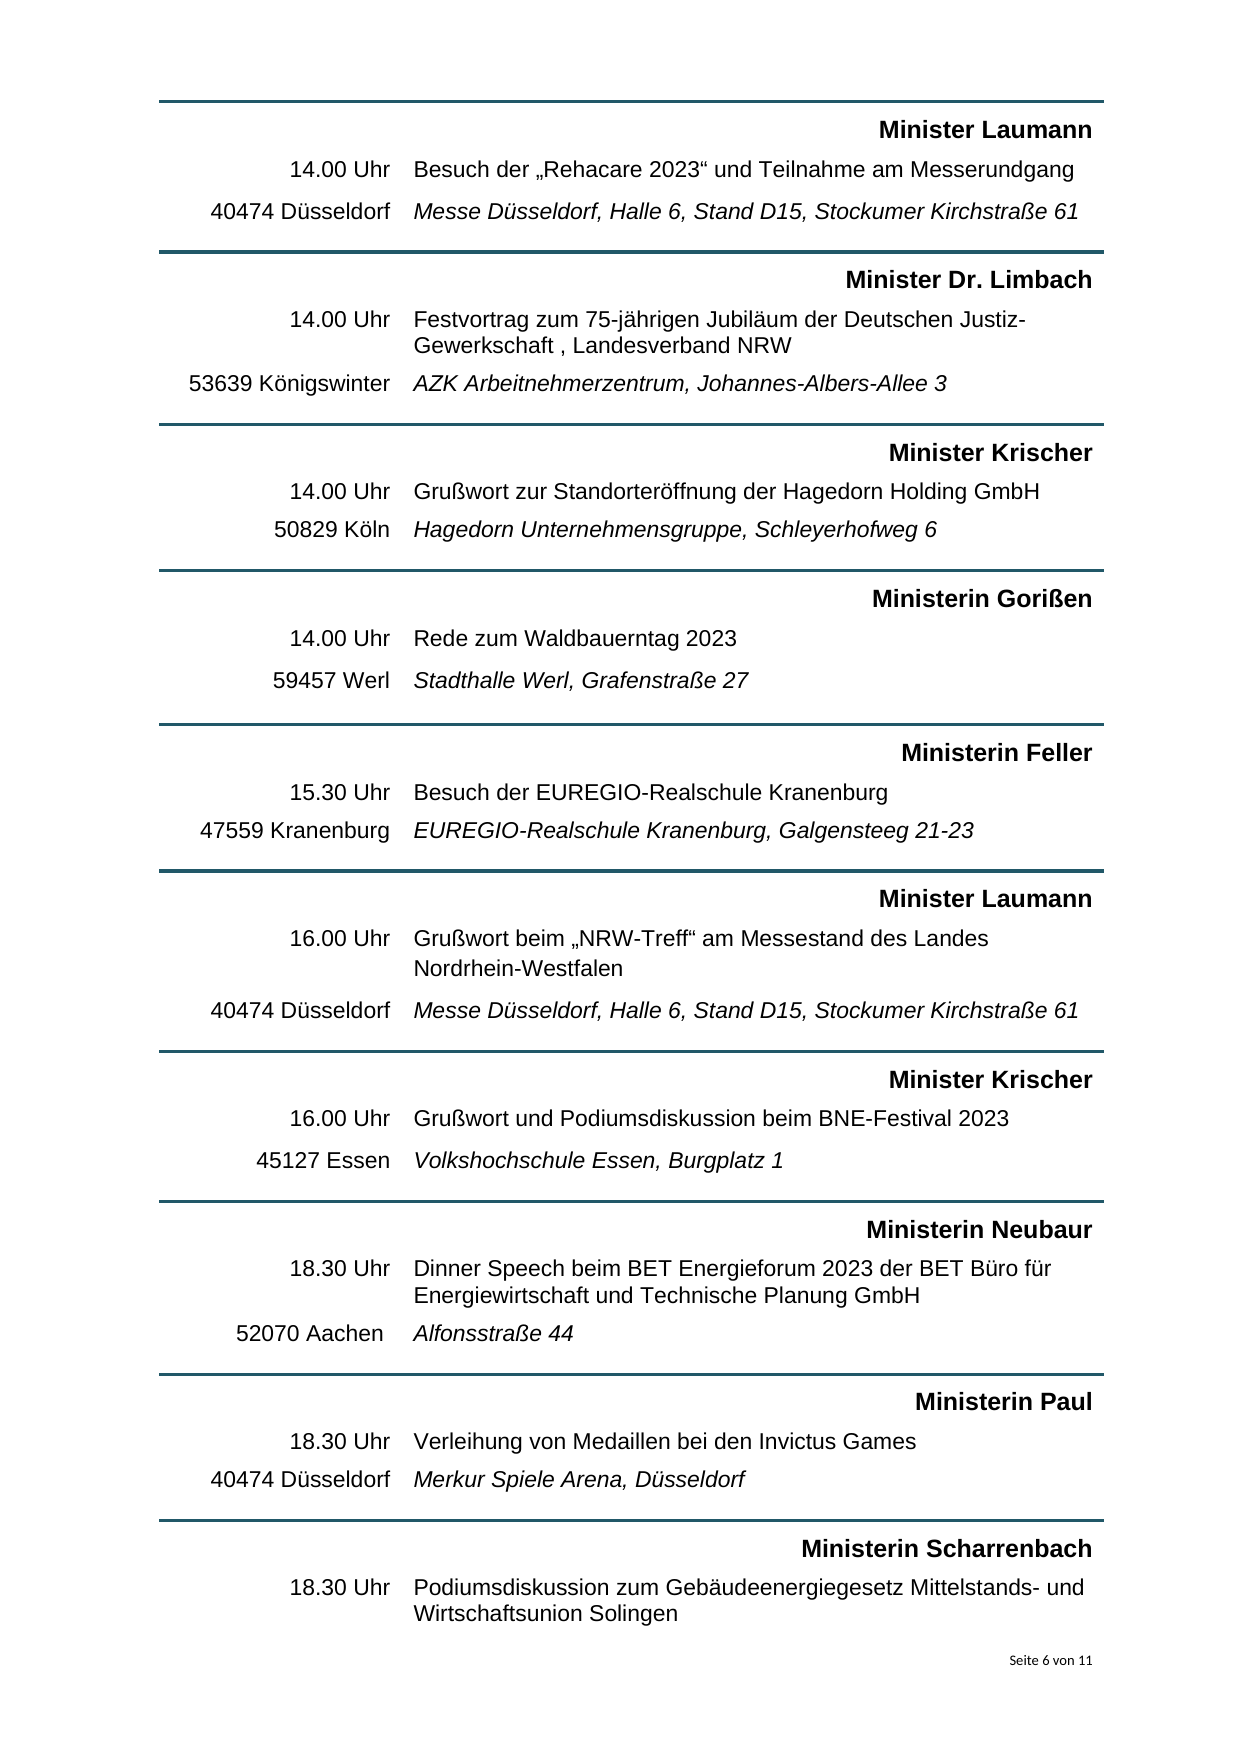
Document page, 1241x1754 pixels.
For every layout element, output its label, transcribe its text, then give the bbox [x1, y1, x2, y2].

table_cell 14.00 Uhr [159, 144, 402, 186]
table_cell Verleihung von Medaillen bei den Invictus Games [402, 1416, 1104, 1454]
table_cell Messe Düsseldorf, Halle 6, Stand D15, Stockumer Kirchstraße 61 [402, 985, 1104, 1023]
table_cell 18.30 Uhr [159, 1244, 402, 1308]
table_header [159, 726, 402, 767]
table_header [159, 103, 402, 144]
table_header [159, 254, 402, 294]
table_header Ministerin Feller [402, 726, 1104, 767]
table_cell 14.00 Uhr [159, 467, 402, 505]
table_cell EUREGIO-Realschule Kranenburg, Galgensteeg 21-23 [402, 805, 1104, 843]
table_header [159, 1203, 402, 1243]
table_cell 14.00 Uhr [159, 294, 402, 358]
table_header [159, 1376, 402, 1416]
table_cell Grußwort zur Standorteröffnung der Hagedorn Holding GmbH [402, 467, 1104, 505]
table_cell 59457 Werl [159, 655, 402, 697]
table_cell 16.00 Uhr [159, 913, 402, 985]
table_cell 40474 Düsseldorf [159, 1454, 402, 1492]
table_cell 40474 Düsseldorf [159, 985, 402, 1023]
table_cell Besuch der EUREGIO-Realschule Kranenburg [402, 767, 1104, 805]
table_cell 52070 Aachen [159, 1308, 402, 1346]
table_cell Hagedorn Unternehmensgruppe, Schleyerhofweg 6 [402, 505, 1104, 543]
table_cell 14.00 Uhr [159, 613, 402, 655]
table_header Minister Laumann [402, 873, 1104, 913]
table_cell 16.00 Uhr [159, 1093, 402, 1135]
table_cell 45127 Essen [159, 1135, 402, 1173]
table_cell 40474 Düsseldorf [159, 186, 402, 224]
table_cell Volkshochschule Essen, Burgplatz 1 [402, 1135, 1104, 1173]
table_header Ministerin Neubaur [402, 1203, 1104, 1243]
table_cell Alfonsstraße 44 [402, 1308, 1104, 1346]
table_header Minister Krischer [402, 1053, 1104, 1093]
table_cell 18.30 Uhr [159, 1416, 402, 1454]
table_cell Merkur Spiele Arena, Düsseldorf [402, 1454, 1104, 1492]
table_header [159, 873, 402, 913]
table_cell 18.30 Uhr [159, 1562, 402, 1627]
table_cell Besuch der „Rehacare 2023“ und Teilnahme am Messerundgang [402, 144, 1104, 186]
table_header Minister Laumann [402, 103, 1104, 144]
table_cell 47559 Kranenburg [159, 805, 402, 843]
table_cell 50829 Köln [159, 505, 402, 543]
table_cell Rede zum Waldbauerntag 2023 [402, 613, 1104, 655]
table_header Minister Dr. Limbach [402, 254, 1104, 294]
table_header [159, 1053, 402, 1093]
table_cell Stadthalle Werl, Grafenstraße 27 [402, 655, 1104, 697]
table_cell Festvortrag zum 75-jährigen Jubiläum der Deutschen Justiz- Gewerkschaft , Landesverband NRW [402, 294, 1104, 358]
table_header Ministerin Paul [402, 1376, 1104, 1416]
table_cell 53639 Königswinter [159, 359, 402, 397]
table_cell Dinner Speech beim BET Energieforum 2023 der BET Büro für Energiewirtschaft und Technische Planung GmbH [402, 1244, 1104, 1308]
table_cell Grußwort beim „NRW-Treff“ am Messestand des Landes Nordrhein-Westfalen [402, 913, 1104, 985]
table_cell 15.30 Uhr [159, 767, 402, 805]
table_header Ministerin Scharrenbach [402, 1522, 1104, 1562]
table_header [159, 572, 402, 613]
table_header Ministerin Gorißen [402, 572, 1104, 613]
table_cell Grußwort und Podiumsdiskussion beim BNE-Festival 2023 [402, 1093, 1104, 1135]
table_cell AZK Arbeitnehmerzentrum, Johannes-Albers-Allee 3 [402, 359, 1104, 397]
table_header [159, 1522, 402, 1562]
table_header Minister Krischer [402, 426, 1104, 467]
table_cell Messe Düsseldorf, Halle 6, Stand D15, Stockumer Kirchstraße 61 [402, 186, 1104, 224]
table_cell Podiumsdiskussion zum Gebäudeenergiegesetz Mittelstands- und Wirtschaftsunion Solingen [402, 1562, 1104, 1627]
table_header [159, 426, 402, 467]
